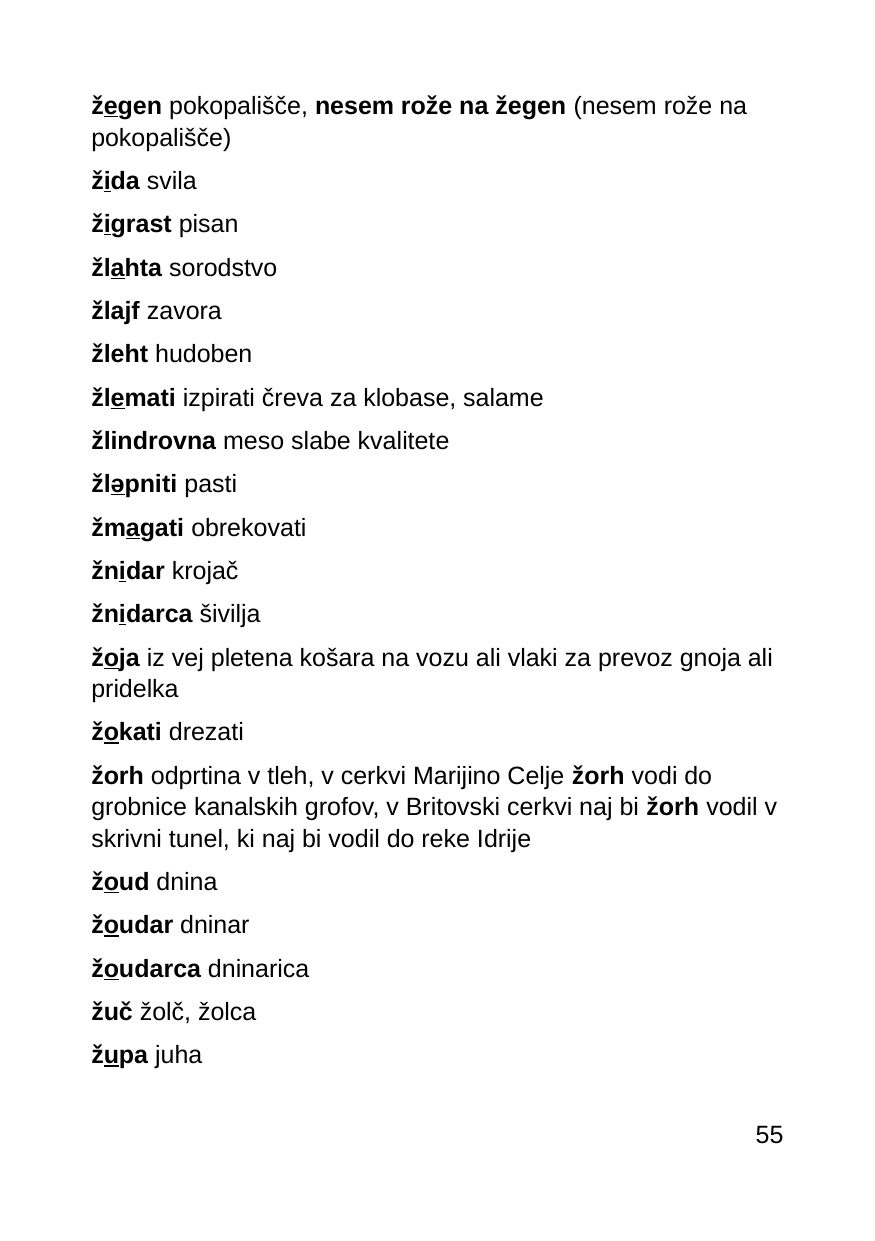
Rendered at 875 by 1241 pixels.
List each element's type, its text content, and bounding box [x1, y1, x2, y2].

text žnidar krojač [91, 556, 783, 584]
text župa juha [91, 1041, 783, 1069]
text žigrast pisan [91, 209, 783, 238]
text žleht hudoben [91, 339, 783, 368]
text žnidarca šivilja [91, 599, 783, 628]
text žida svila [91, 166, 783, 194]
text žoja iz vej pletena košara na vozu ali vlaki za prevoz gnoja ali pridelka [91, 642, 783, 703]
text žoud dnina [91, 867, 783, 896]
text žləpniti pasti [91, 469, 783, 498]
text žlindrovna meso slabe kvalitete [91, 426, 783, 454]
text žegen pokopališče, nesem rože na žegen (nesem rože na pokopališče) [91, 91, 783, 151]
text žokati drezati [91, 717, 783, 746]
text žlemati izpirati čreva za klobase, salame [91, 382, 783, 411]
text žlajf zavora [91, 296, 783, 324]
text žorh odprtina v tleh, v cerkvi Marijino Celje žorh vodi do grobnice kanalskih grofov, v Britovski cerkvi naj bi žorh vodil v skrivni tunel, ki naj bi vodil do reke Idrije [91, 761, 783, 853]
text žlahta sorodstvo [91, 252, 783, 281]
text žoudar dninar [91, 911, 783, 939]
text žuč žolč, žolca [91, 997, 783, 1026]
text žoudarca dninarica [91, 954, 783, 983]
text žmagati obrekovati [91, 512, 783, 541]
